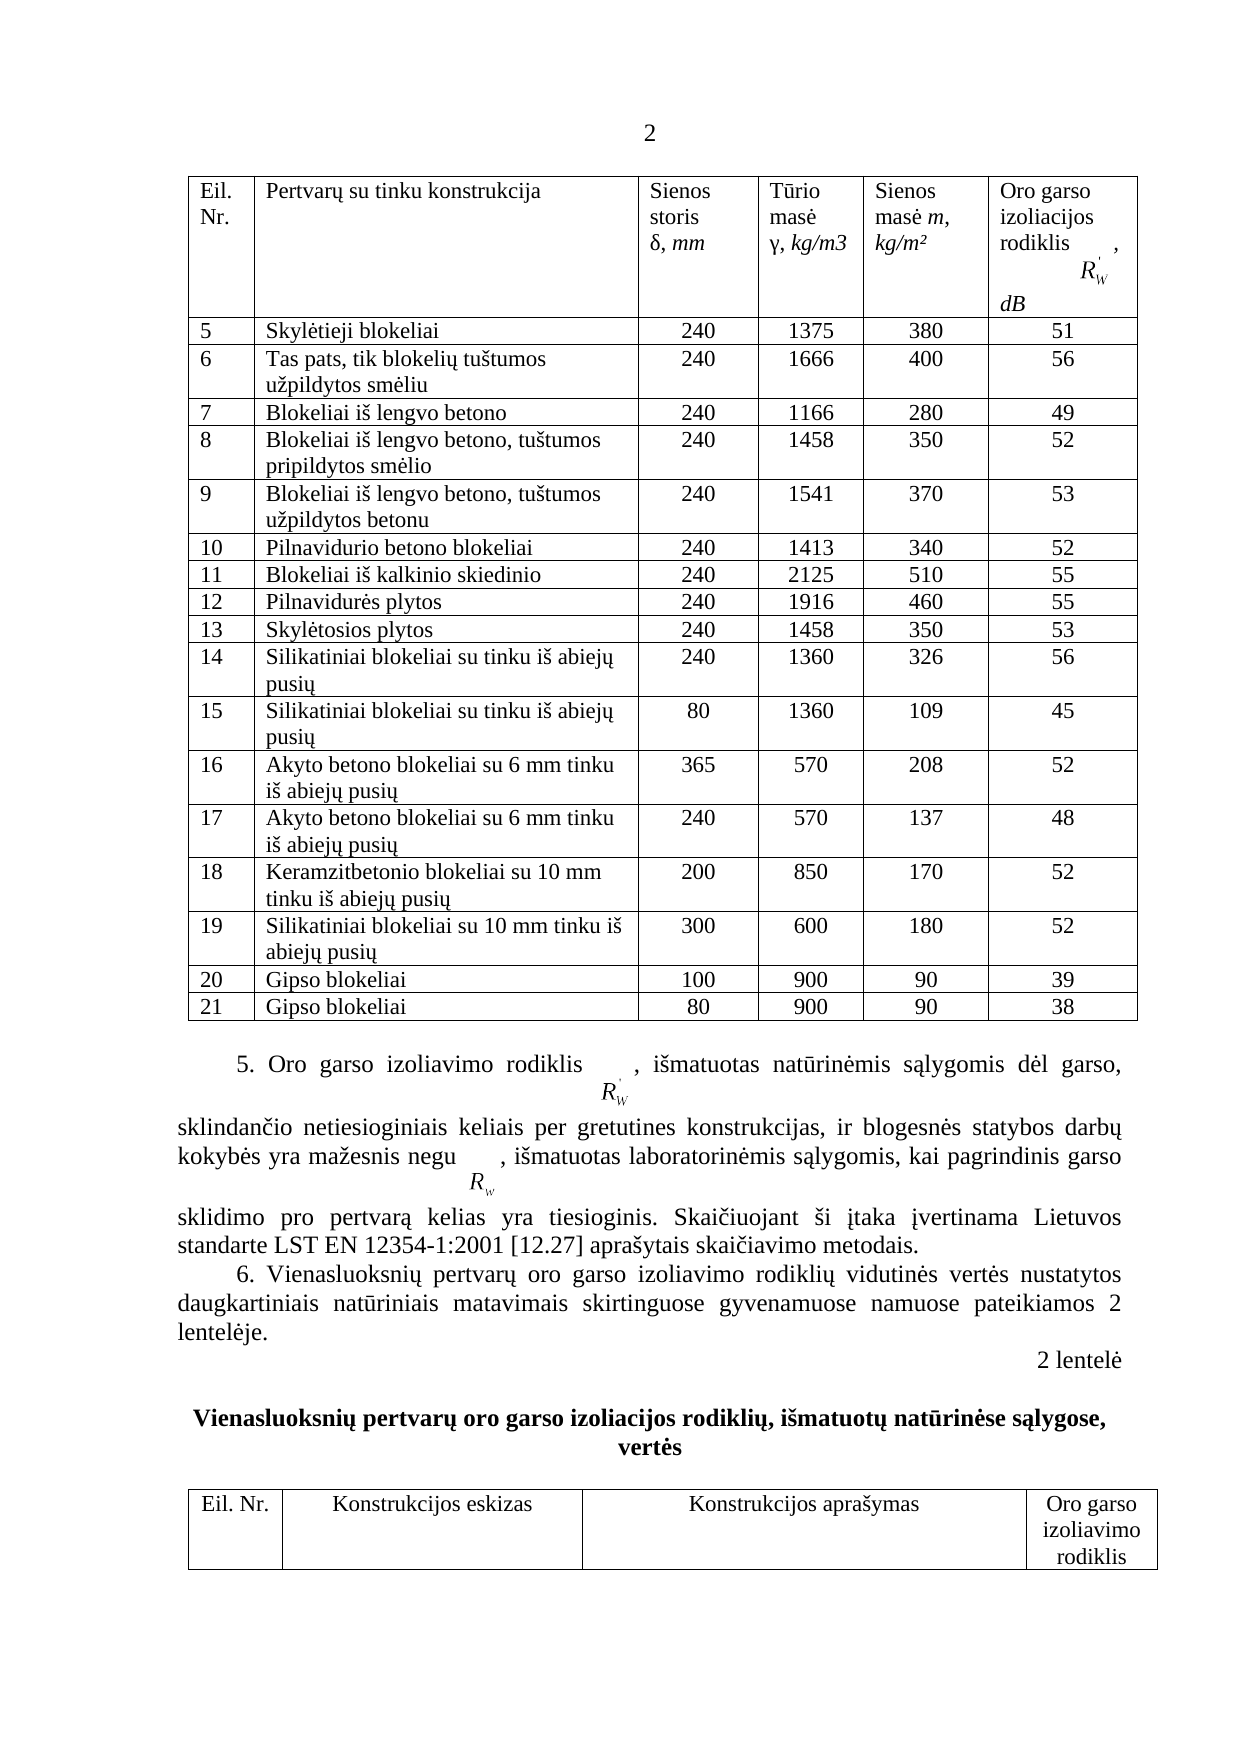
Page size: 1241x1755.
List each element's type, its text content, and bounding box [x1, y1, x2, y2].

table_cell 1360 [759, 643, 863, 696]
table_cell 90 [864, 993, 988, 1019]
table_header Konstrukcijos aprašymas [583, 1490, 1026, 1569]
table_cell Silikatiniai blokeliai su 10 mm tinku iš abiejų pusių [255, 912, 638, 965]
table_cell 340 [864, 534, 988, 560]
table_cell 53 [989, 616, 1137, 642]
table_cell 280 [864, 399, 988, 425]
table_cell 1413 [759, 534, 863, 560]
table_cell 1458 [759, 616, 863, 642]
text Vienasluoksnių pertvarų oro garso izoliacijos rodiklių, išmatuotų natūrinėse sąlygose, vertės [177, 1403, 1122, 1460]
table_cell 460 [864, 589, 988, 615]
table_cell Akyto betono blokeliai su 6 mm tinku iš abiejų pusių [255, 805, 638, 857]
table_cell 240 [639, 426, 758, 479]
table_cell 45 [989, 697, 1137, 750]
table_cell 52 [989, 426, 1137, 479]
table_cell Skylėtosios plytos [255, 616, 638, 642]
table_cell 180 [864, 912, 988, 965]
table_cell 20 [189, 966, 254, 992]
table_header Konstrukcijos eskizas [283, 1490, 582, 1569]
table_cell 200 [639, 858, 758, 911]
table_cell Blokeliai iš lengvo betono, tuštumos užpildytos betonu [255, 480, 638, 533]
table_cell 1541 [759, 480, 863, 533]
text 6. Vienasluoksnių pertvarų oro garso izoliavimo rodiklių vidutinės vertės nustatytos daugkartiniais natūriniais matavimais skirtinguose gyvenamuose namuose pateikiamos 2 lentelėje. [177, 1259, 1122, 1345]
table_cell 240 [639, 318, 758, 344]
table_cell Blokeliai iš lengvo betono [255, 399, 638, 425]
table_cell 52 [989, 534, 1137, 560]
table_header Pertvarų su tinku konstrukcija [255, 177, 638, 317]
table_cell Keramzitbetonio blokeliai su 10 mm tinku iš abiejų pusių [255, 858, 638, 911]
table_cell 1666 [759, 345, 863, 398]
table_header Oro garso izoliavimo rodiklis [1027, 1490, 1157, 1569]
table_cell 12 [189, 589, 254, 615]
table_cell 21 [189, 993, 254, 1019]
table_cell 170 [864, 858, 988, 911]
table_cell 53 [989, 480, 1137, 533]
table_cell 55 [989, 561, 1137, 587]
table_cell 240 [639, 805, 758, 857]
table_cell 1360 [759, 697, 863, 750]
table_cell 6 [189, 345, 254, 398]
table_cell Akyto betono blokeliai su 6 mm tinku iš abiejų pusių [255, 751, 638, 803]
table_header Eil. Nr. [189, 1490, 282, 1569]
table_cell 240 [639, 643, 758, 696]
table_cell 350 [864, 426, 988, 479]
table_cell 19 [189, 912, 254, 965]
table_cell 48 [989, 805, 1137, 857]
table_cell 240 [639, 616, 758, 642]
table_cell Pilnavidurės plytos [255, 589, 638, 615]
table_cell 15 [189, 697, 254, 750]
table_header Tūrio masė γ, kg/m3 [759, 177, 863, 317]
table_cell 1916 [759, 589, 863, 615]
table_cell Silikatiniai blokeliai su tinku iš abiejų pusių [255, 643, 638, 696]
table_cell 240 [639, 480, 758, 533]
table_cell 240 [639, 589, 758, 615]
table_cell 90 [864, 966, 988, 992]
table_cell 100 [639, 966, 758, 992]
table_cell 7 [189, 399, 254, 425]
table_cell 380 [864, 318, 988, 344]
table_cell 326 [864, 643, 988, 696]
table_cell 1458 [759, 426, 863, 479]
table_header Oro garso izoliacijos rodiklis , dB [989, 177, 1137, 317]
table_cell 80 [639, 697, 758, 750]
table_cell Blokeliai iš lengvo betono, tuštumos pripildytos smėlio [255, 426, 638, 479]
table_header Eil. Nr. [189, 177, 254, 317]
table_cell 38 [989, 993, 1137, 1019]
table_cell Gipso blokeliai [255, 993, 638, 1019]
table_cell 5 [189, 318, 254, 344]
table_cell 13 [189, 616, 254, 642]
table_cell 11 [189, 561, 254, 587]
text 5. Oro garso izoliavimo rodiklis , išmatuotas natūrinėmis sąlygomis dėl garso, sklindančio netiesioginiais keliais per gretutines konstrukcijas, ir blogesnės statybos darbų kokybės yra mažesnis negu , išmatuotas laboratorinėmis sąlygomis, kai pagrindinis garso sklidimo pro pertvarą kelias yra tiesioginis. Skaičiuojant ši įtaka įvertinama Lietuvos standarte LST EN 12354-1:2001 [12.27] aprašytais skaičiavimo metodais. [177, 1049, 1122, 1259]
table_cell 52 [989, 912, 1137, 965]
table_cell 16 [189, 751, 254, 803]
table_cell 55 [989, 589, 1137, 615]
table_cell Silikatiniai blokeliai su tinku iš abiejų pusių [255, 697, 638, 750]
table_cell 350 [864, 616, 988, 642]
table_cell Skylėtieji blokeliai [255, 318, 638, 344]
table_header Sienos masė m, kg/m² [864, 177, 988, 317]
table_cell 137 [864, 805, 988, 857]
table_cell 109 [864, 697, 988, 750]
table_header Sienos storis δ, mm [639, 177, 758, 317]
table_cell 18 [189, 858, 254, 911]
table_cell 370 [864, 480, 988, 533]
table_cell 56 [989, 643, 1137, 696]
table_cell 240 [639, 345, 758, 398]
table_cell 208 [864, 751, 988, 803]
table_cell 240 [639, 534, 758, 560]
table_cell 850 [759, 858, 863, 911]
table_cell 1375 [759, 318, 863, 344]
table_cell 39 [989, 966, 1137, 992]
table_cell 400 [864, 345, 988, 398]
table_cell 14 [189, 643, 254, 696]
table_cell 900 [759, 966, 863, 992]
table_cell 570 [759, 805, 863, 857]
table_cell Blokeliai iš kalkinio skiedinio [255, 561, 638, 587]
table_cell 17 [189, 805, 254, 857]
table_cell 510 [864, 561, 988, 587]
table_cell 300 [639, 912, 758, 965]
table_cell Pilnavidurio betono blokeliai [255, 534, 638, 560]
table_cell 570 [759, 751, 863, 803]
table_cell Tas pats, tik blokelių tuštumos užpildytos smėliu [255, 345, 638, 398]
table_cell 10 [189, 534, 254, 560]
table_cell 52 [989, 751, 1137, 803]
table_cell 365 [639, 751, 758, 803]
table_cell 49 [989, 399, 1137, 425]
table_cell 1166 [759, 399, 863, 425]
text 2 lentelė [177, 1345, 1122, 1374]
table_cell 52 [989, 858, 1137, 911]
table_cell 240 [639, 399, 758, 425]
table_cell 240 [639, 561, 758, 587]
table_cell 8 [189, 426, 254, 479]
table_cell 80 [639, 993, 758, 1019]
table_cell 600 [759, 912, 863, 965]
table_cell 2125 [759, 561, 863, 587]
table_cell Gipso blokeliai [255, 966, 638, 992]
table_cell 56 [989, 345, 1137, 398]
table_cell 9 [189, 480, 254, 533]
table_cell 51 [989, 318, 1137, 344]
table_cell 900 [759, 993, 863, 1019]
